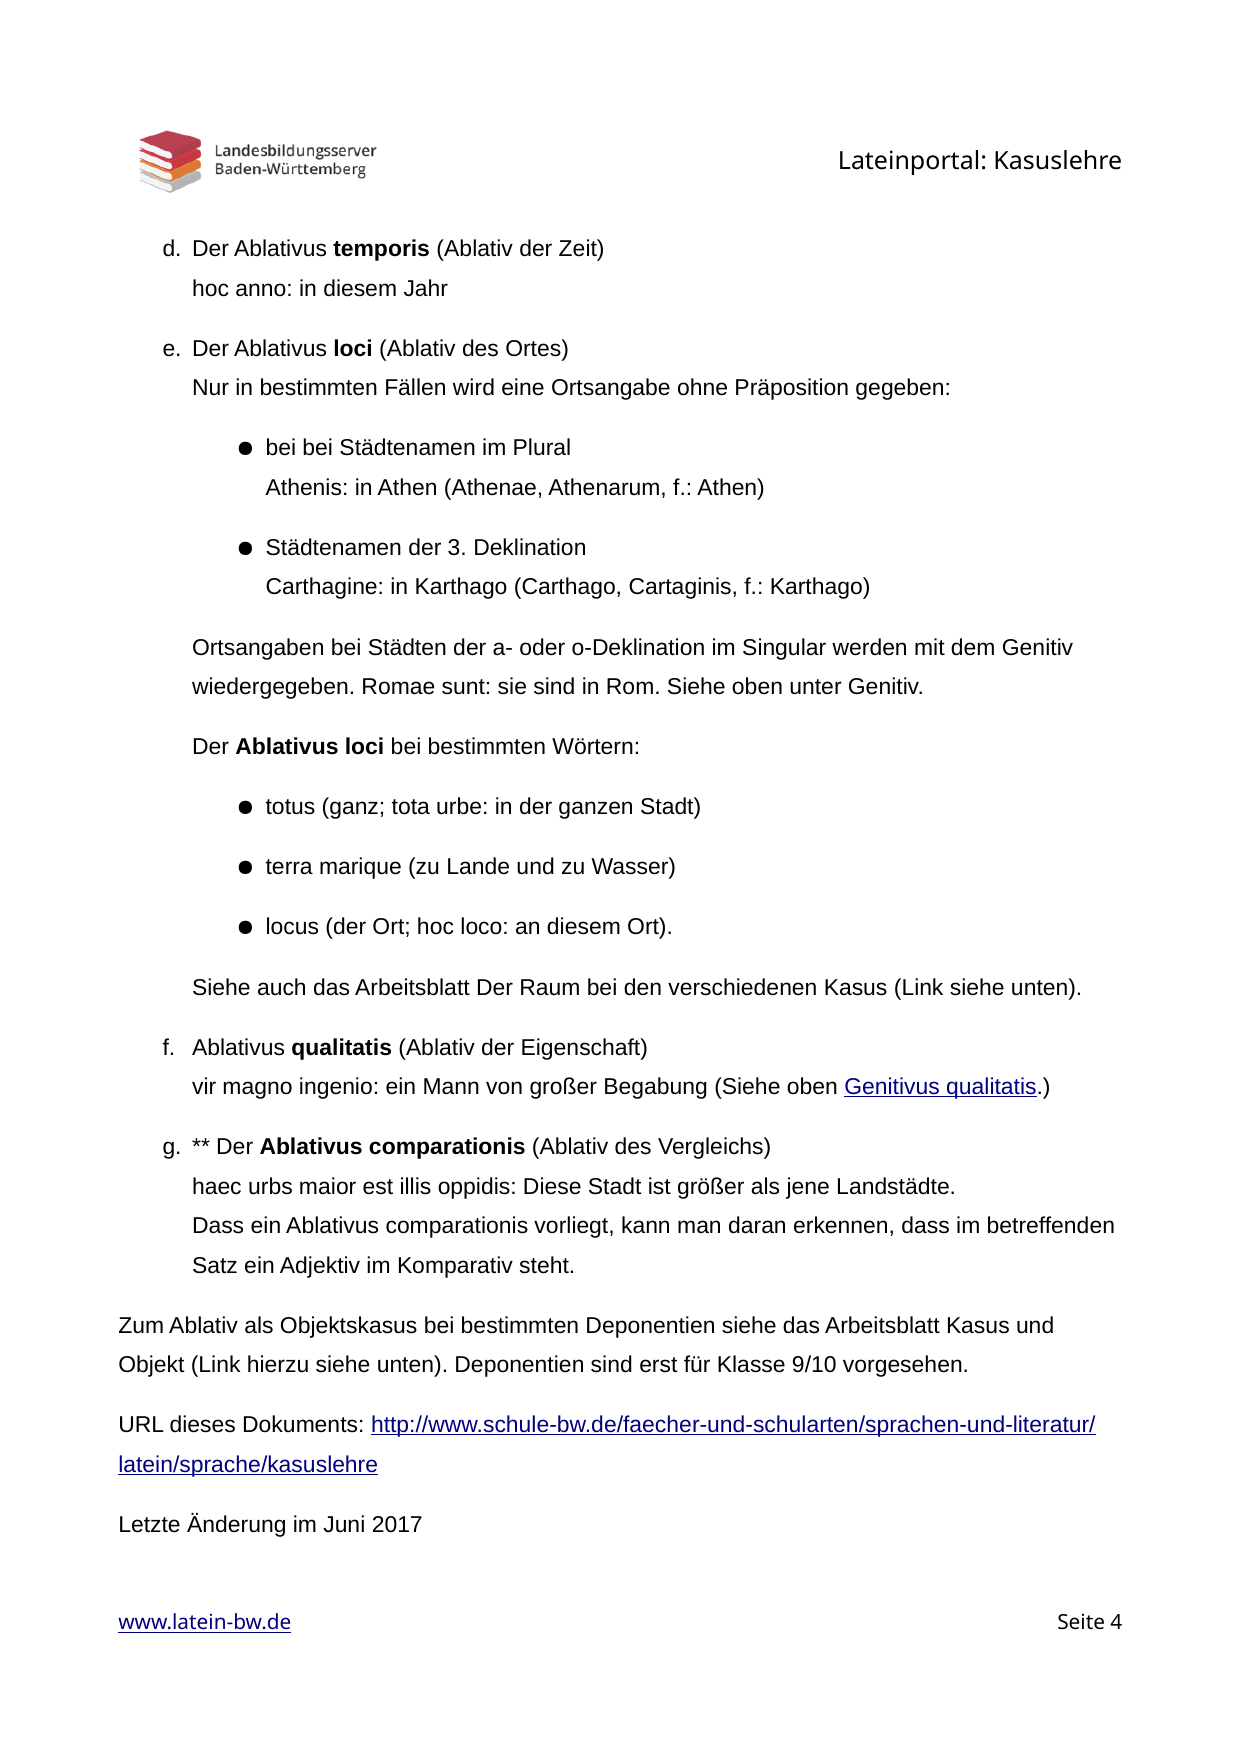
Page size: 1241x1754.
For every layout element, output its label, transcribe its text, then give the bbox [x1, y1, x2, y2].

text Zum Ablativ als Objektskasus bei bestimmten Deponentien siehe das Arbeitsblatt Kasus und Objekt (Link hierzu siehe unten). Deponentien sind erst für Klasse 9/10 vorgesehen. [118, 1312, 1122, 1377]
picture [129, 120, 380, 200]
list terra marique (zu Lande und zu Wasser) [236, 853, 1122, 879]
list locus (der Ort; hoc loco: an diesem Ort). [236, 913, 1122, 940]
list Der Ablativus loci bei bestimmten Wörtern: [162, 733, 1122, 759]
list Städtenamen der 3. Deklination Carthagine: in Karthago (Carthago, Cartaginis, f.: Karthago) [236, 534, 1122, 600]
list bei bei Städtenamen im Plural Athenis: in Athen (Athenae, Athenarum, f.: Athen) [236, 434, 1122, 500]
list Der Ablativus temporis (Ablativ der Zeit) hoc anno: in diesem Jahr [162, 235, 1122, 301]
list Der Ablativus loci (Ablativ des Ortes) Nur in bestimmten Fällen wird eine Ortsangabe ohne Präposition gegeben: [162, 335, 1122, 401]
list ** Der Ablativus comparationis (Ablativ des Vergleichs) haec urbs maior est illis oppidis: Diese Stadt ist größer als jene Landstädte. Dass ein Ablativus comparationis vorliegt, kann man daran erkennen, dass im betreffenden Satz ein Adjektiv im Komparativ steht. [162, 1133, 1122, 1278]
list totus (ganz; tota urbe: in der ganzen Stadt) [236, 793, 1122, 819]
list Ablativus qualitatis (Ablativ der Eigenschaft) vir magno ingenio: ein Mann von großer Begabung (Siehe oben Genitivus qualitatis.) [162, 1033, 1122, 1099]
text URL dieses Dokuments: http://www.schule-bw.de/faecher-und-schularten/sprachen-und-literatur/latein/sprache/kasuslehre [118, 1411, 1122, 1477]
list Siehe auch das Arbeitsblatt Der Raum bei den verschiedenen Kasus (Link siehe unten). [162, 973, 1122, 1000]
list Ortsangaben bei Städten der a- oder o-Deklination im Singular werden mit dem Genitiv wiedergegeben. Romae sunt: sie sind in Rom. Siehe oben unter Genitiv. [162, 633, 1122, 699]
text Letzte Änderung im Juni 2017 [118, 1511, 1122, 1537]
